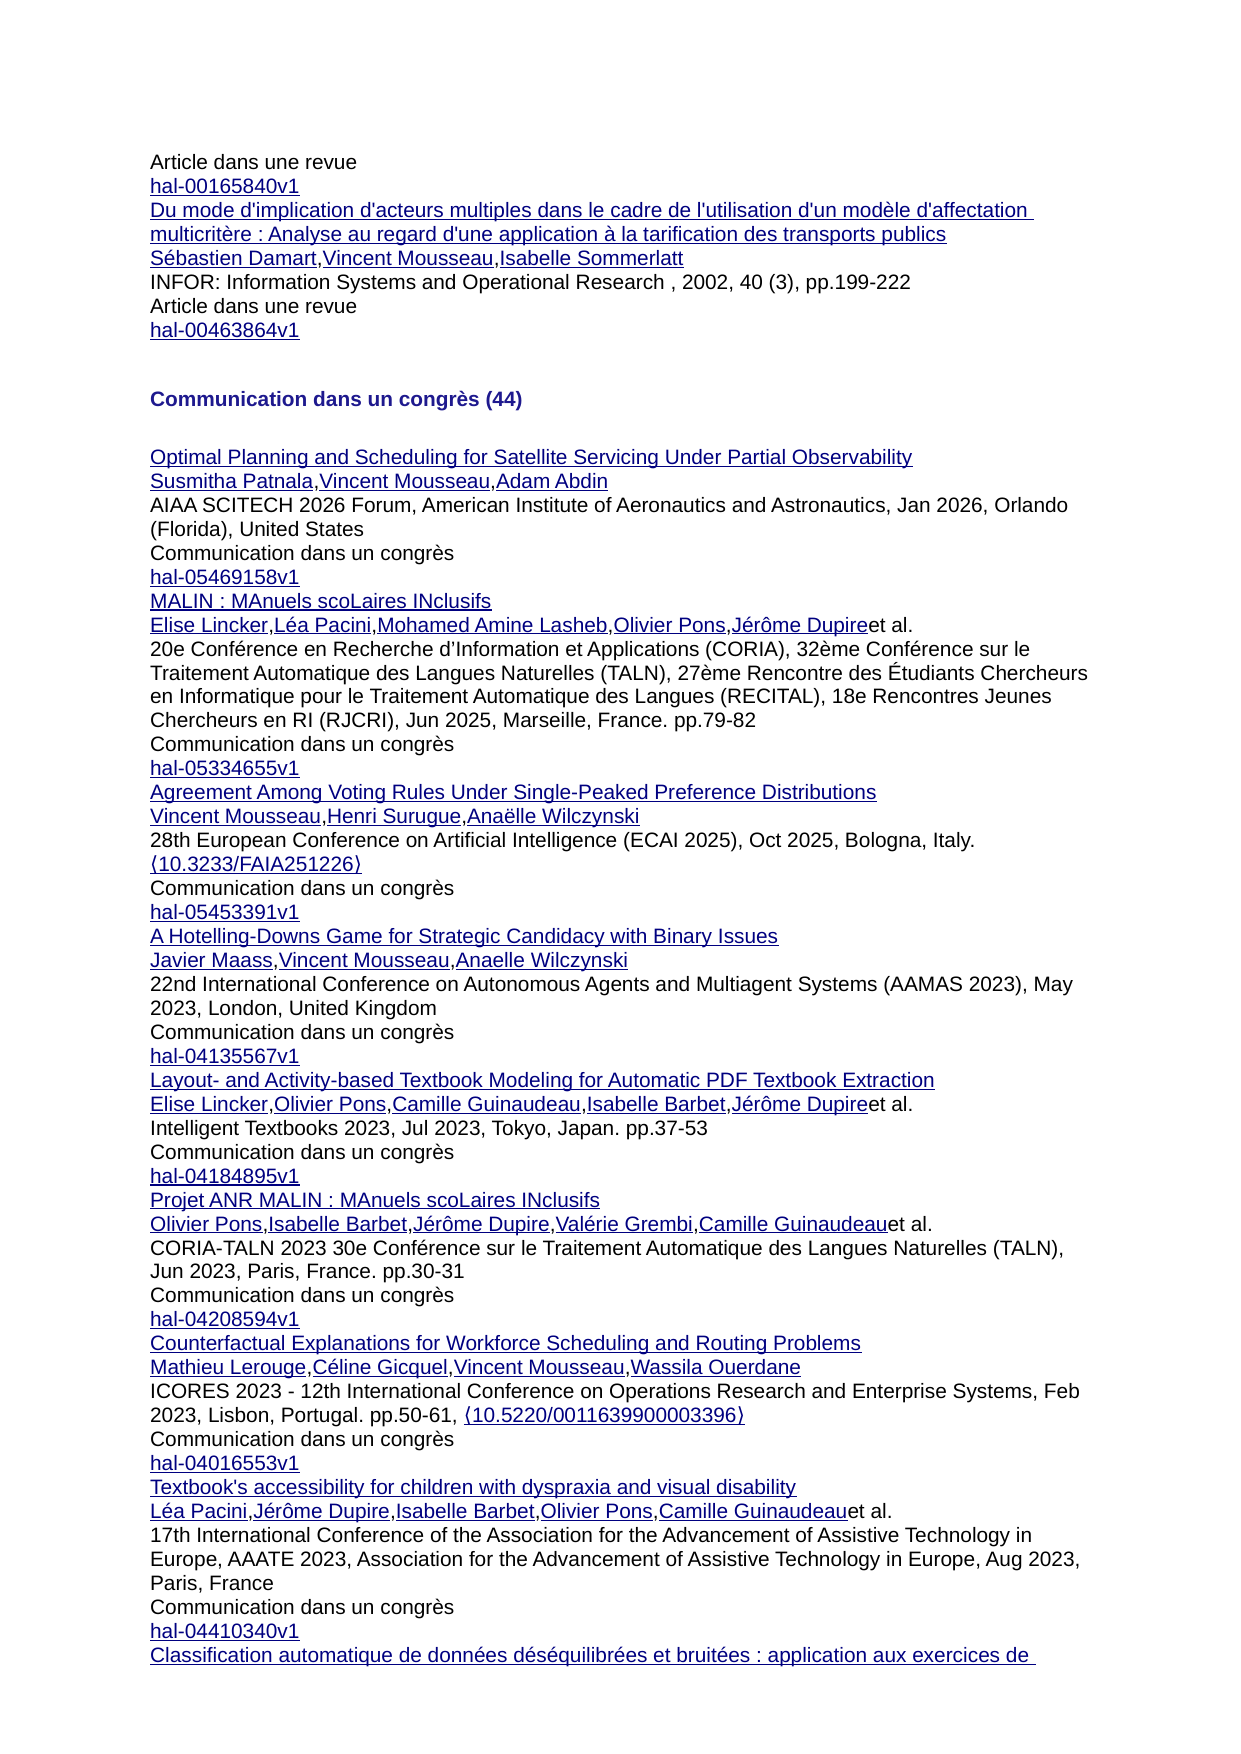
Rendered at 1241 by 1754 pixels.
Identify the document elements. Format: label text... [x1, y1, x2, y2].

table_cell Layout- and Activity-based Textbook Modeling for Automatic PDF Textbook Extraction Elise Lincker,Olivier Pons,Camille Guinaudeau,Isabelle Barbet,Jérôme Dupireet al. Intelligent Textbooks 2023, Jul 2023, Tokyo, Japan. pp.37-53 Communication dans un congrès hal-04184895v1 [150, 1068, 1090, 1187]
table_cell A Hotelling-Downs Game for Strategic Candidacy with Binary Issues Javier Maass,Vincent Mousseau,Anaelle Wilczynski 22nd International Conference on Autonomous Agents and Multiagent Systems (AAMAS 2023), May 2023, London, United Kingdom Communication dans un congrès hal-04135567v1 [150, 924, 1090, 1068]
table_cell Projet ANR MALIN : MAnuels scoLaires INclusifs Olivier Pons,Isabelle Barbet,Jérôme Dupire,Valérie Grembi,Camille Guinaudeauet al. CORIA-TALN 2023 30e Conférence sur le Traitement Automatique des Langues Naturelles (TALN), Jun 2023, Paris, France. pp.30-31 Communication dans un congrès hal-04208594v1 [150, 1188, 1090, 1331]
table_cell MALIN : MAnuels scoLaires INclusifs Elise Lincker,Léa Pacini,Mohamed Amine Lasheb,Olivier Pons,Jérôme Dupireet al. 20e Conférence en Recherche d’Information et Applications (CORIA), 32ème Conférence sur le Traitement Automatique des Langues Naturelles (TALN), 27ème Rencontre des Étudiants Chercheurs en Informatique pour le Traitement Automatique des Langues (RECITAL), 18e Rencontres Jeunes Chercheurs en RI (RJCRI), Jun 2025, Marseille, France. pp.79-82 Communication dans un congrès hal-05334655v1 [150, 589, 1090, 780]
table_cell Counterfactual Explanations for Workforce Scheduling and Routing Problems Mathieu Lerouge,Céline Gicquel,Vincent Mousseau,Wassila Ouerdane ICORES 2023 - 12th International Conference on Operations Research and Enterprise Systems, Feb 2023, Lisbon, Portugal. pp.50-61, ⟨10.5220/0011639900003396⟩ Communication dans un congrès hal-04016553v1 [150, 1331, 1090, 1475]
table_cell Textbook's accessibility for children with dyspraxia and visual disability Léa Pacini,Jérôme Dupire,Isabelle Barbet,Olivier Pons,Camille Guinaudeauet al. 17th International Conference of the Association for the Advancement of Assistive Technology in Europe, AAATE 2023, Association for the Advancement of Assistive Technology in Europe, Aug 2023, Paris, France Communication dans un congrès hal-04410340v1 [150, 1475, 1090, 1643]
table_cell Classification automatique de données déséquilibrées et bruitées : application aux exercices de [150, 1643, 1090, 1667]
subtitle Communication dans un congrès (44) [150, 386, 1090, 410]
table_header Optimal Planning and Scheduling for Satellite Servicing Under Partial Observability Susmitha Patnala,Vincent Mousseau,Adam Abdin AIAA SCITECH 2026 Forum, American Institute of Aeronautics and Astronautics, Jan 2026, Orlando (Florida), United States Communication dans un congrès hal-05469158v1 [150, 445, 1090, 588]
table_cell Article dans une revue hal-00165840v1 [150, 150, 1090, 198]
table_cell Agreement Among Voting Rules Under Single-Peaked Preference Distributions Vincent Mousseau,Henri Surugue,Anaëlle Wilczynski 28th European Conference on Artificial Intelligence (ECAI 2025), Oct 2025, Bologna, Italy. ⟨10.3233/FAIA251226⟩ Communication dans un congrès hal-05453391v1 [150, 780, 1090, 924]
table_cell Du mode d'implication d'acteurs multiples dans le cadre de l'utilisation d'un modèle d'affectation multicritère : Analyse au regard d'une application à la tarification des transports publics Sébastien Damart,Vincent Mousseau,Isabelle Sommerlatt INFOR: Information Systems and Operational Research , 2002, 40 (3), pp.199-222 Article dans une revue hal-00463864v1 [150, 198, 1090, 342]
